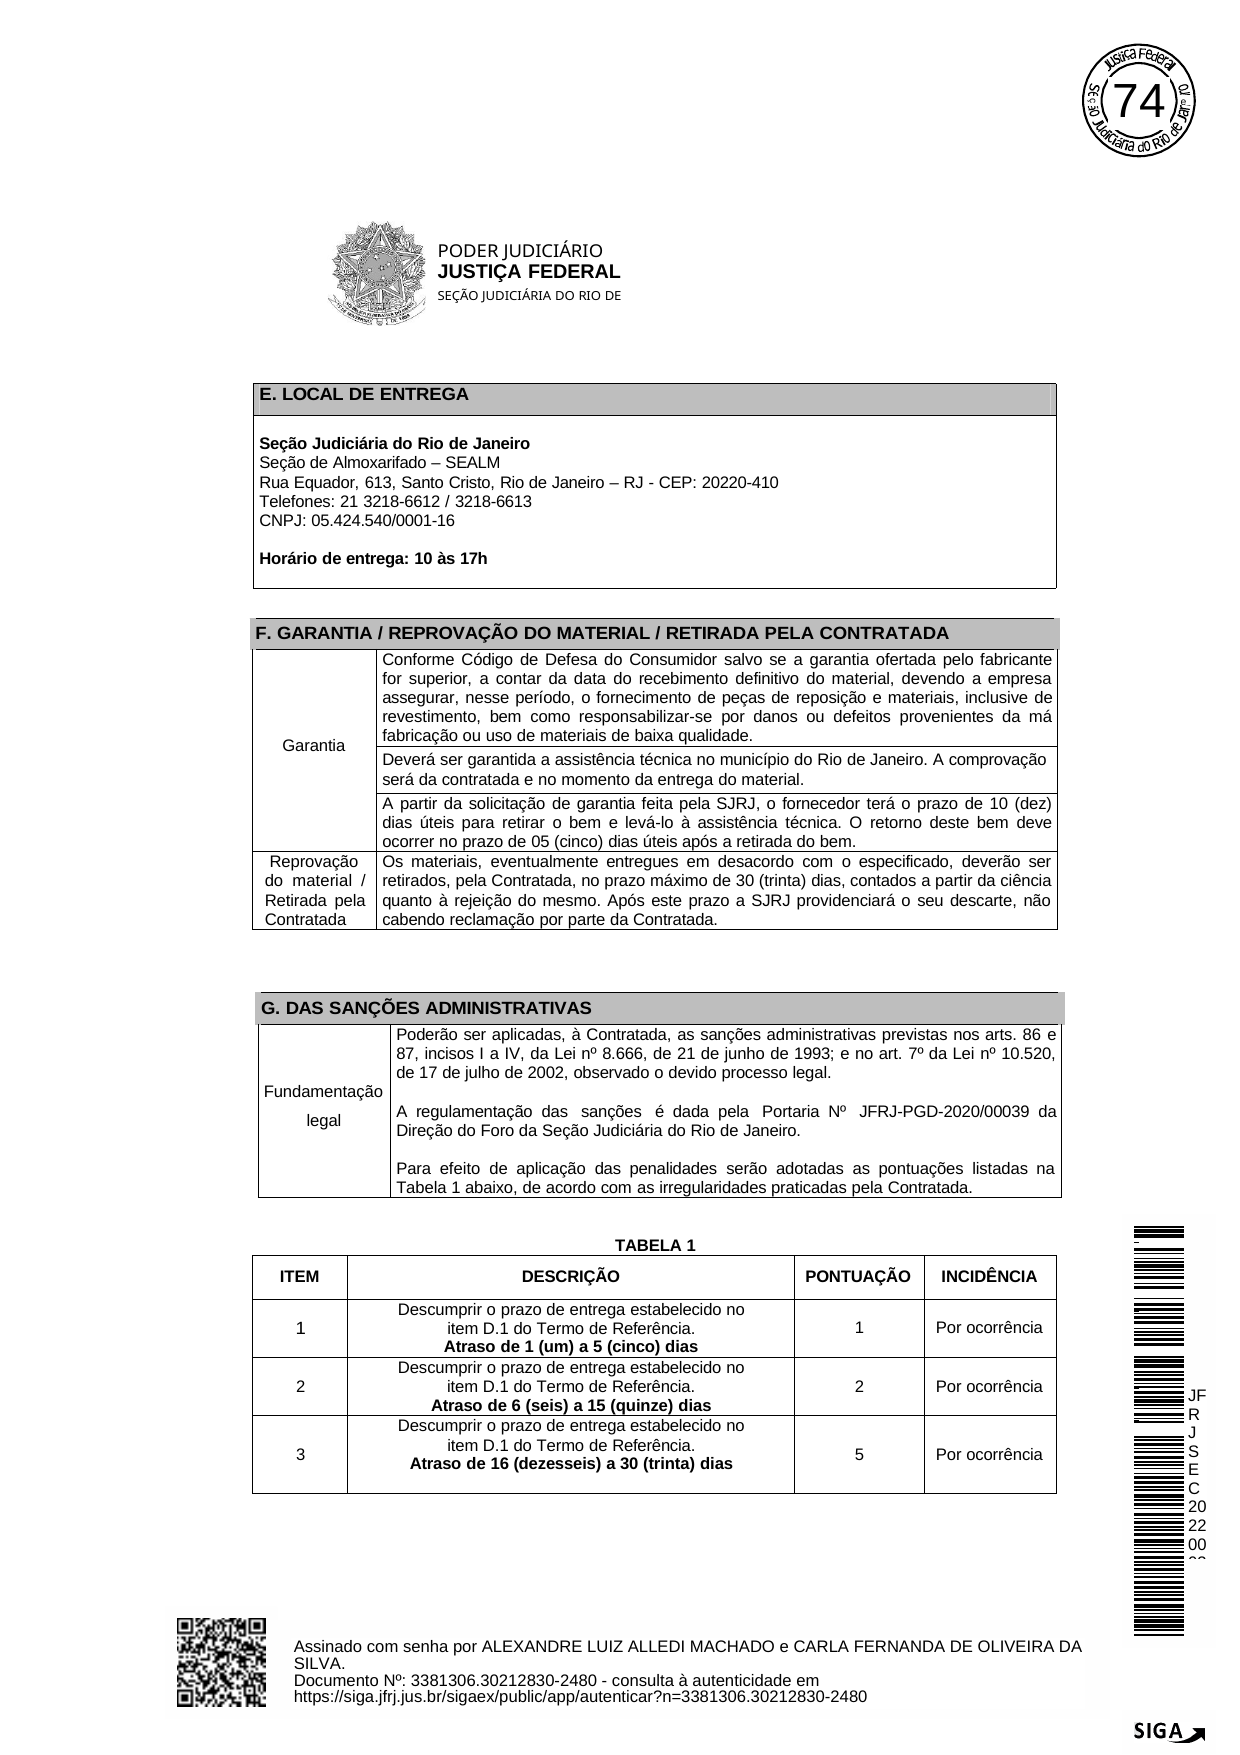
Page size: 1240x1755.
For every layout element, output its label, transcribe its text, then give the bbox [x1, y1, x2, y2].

table_cell Por ocorrência [925, 1416, 1056, 1493]
table_cell Garantia [253, 650, 376, 851]
table_cell Conforme Código de Defesa do Consumidor salvo se a garantia ofertada pelo fabricante for superior, a contar da data do recebimento definitivo do material, devendo a empresa assegurar, nesse período, o fornecimento de peças de reposição e materiais, inclusive de revestimento, bem como responsabilizar-se por danos ou defeitos provenientes da má fabricação ou uso de materiais de baixa qualidade. [377, 650, 1057, 746]
table_cell 1 [253, 1300, 347, 1357]
table_cell Descumprir o prazo de entrega estabelecido no item D.1 do Termo de Referência. Atraso de 16 (dezesseis) a 30 (trinta) dias [348, 1416, 794, 1493]
table_cell Os materiais, eventualmente entregues em desacordo com o especificado, deverão ser retirados, pela Contratada, no prazo máximo de 30 (trinta) dias, contados a partir da ciência quanto à rejeição do mesmo. Após este prazo a SJRJ providenciará o seu descarte, não cabendo reclamação por parte da Contratada. [377, 852, 1057, 928]
table_header DESCRIÇÃO [348, 1256, 794, 1298]
table_cell Fundamentação legal [259, 1025, 390, 1197]
table_cell Por ocorrência [925, 1300, 1056, 1357]
table_cell Reprovação do material / Retirada pela Contratada [253, 852, 376, 928]
text ç [1087, 98, 1099, 106]
table_cell Descumprir o prazo de entrega estabelecido no item D.1 do Termo de Referência. Atraso de 6 (seis) a 15 (quinze) dias [348, 1358, 794, 1415]
table_cell 2 [253, 1358, 347, 1415]
table_header G. DAS SANÇÕES ADMINISTRATIVAS [261, 993, 1058, 1024]
table_cell A partir da solicitação de garantia feita pela SJRJ, o fornecedor terá o prazo de 10 (dez) dias úteis para retirar o bem e levá-lo à assistência técnica. O retorno deste bem deve ocorrer no prazo de 05 (cinco) dias úteis após a retirada do bem. [377, 794, 1057, 851]
table_cell Poderão ser aplicadas, à Contratada, as sanções administrativas previstas nos arts. 86 e 87, incisos I a IV, da Lei nº 8.666, de 21 de junho de 1993; e no art. 7º da Lei nº 10.520, de 17 de julho de 2002, observado o devido processo legal. A regulamentação das sanções é dada pela Portaria Nº JFRJ-PGD-2020/00039 da Direção do Foro da Seção Judiciária do Rio de Janeiro. Para efeito de aplicação das penalidades serão adotadas as pontuações listadas na Tabela 1 abaixo, de acordo com as irregularidades praticadas pela Contratada. [391, 1025, 1061, 1197]
table_cell Descumprir o prazo de entrega estabelecido no item D.1 do Termo de Referência. Atraso de 1 (um) a 5 (cinco) dias [348, 1300, 794, 1357]
table_cell 2 [795, 1358, 924, 1415]
table_cell 5 [795, 1416, 924, 1493]
text TABELA 1 [408, 1236, 902, 1255]
table_header ITEM [253, 1256, 347, 1298]
table_cell Deverá ser garantida a assistência técnica no município do Rio de Janeiro. A comprovação será da contratada e no momento da entrega do material. [377, 747, 1057, 792]
table_header PONTUAÇÃO [795, 1256, 924, 1298]
table_cell 1 [795, 1300, 924, 1357]
table_cell 3 [253, 1416, 347, 1493]
text e [1180, 95, 1193, 105]
table_cell Por ocorrência [925, 1358, 1056, 1415]
text JFRJSEC202200035A [1188, 1387, 1207, 1559]
table_header F. GARANTIA / REPROVAÇÃO DO MATERIAL / RETIRADA PELA CONTRATADA [256, 619, 1054, 649]
table_header INCIDÊNCIA [925, 1256, 1056, 1298]
